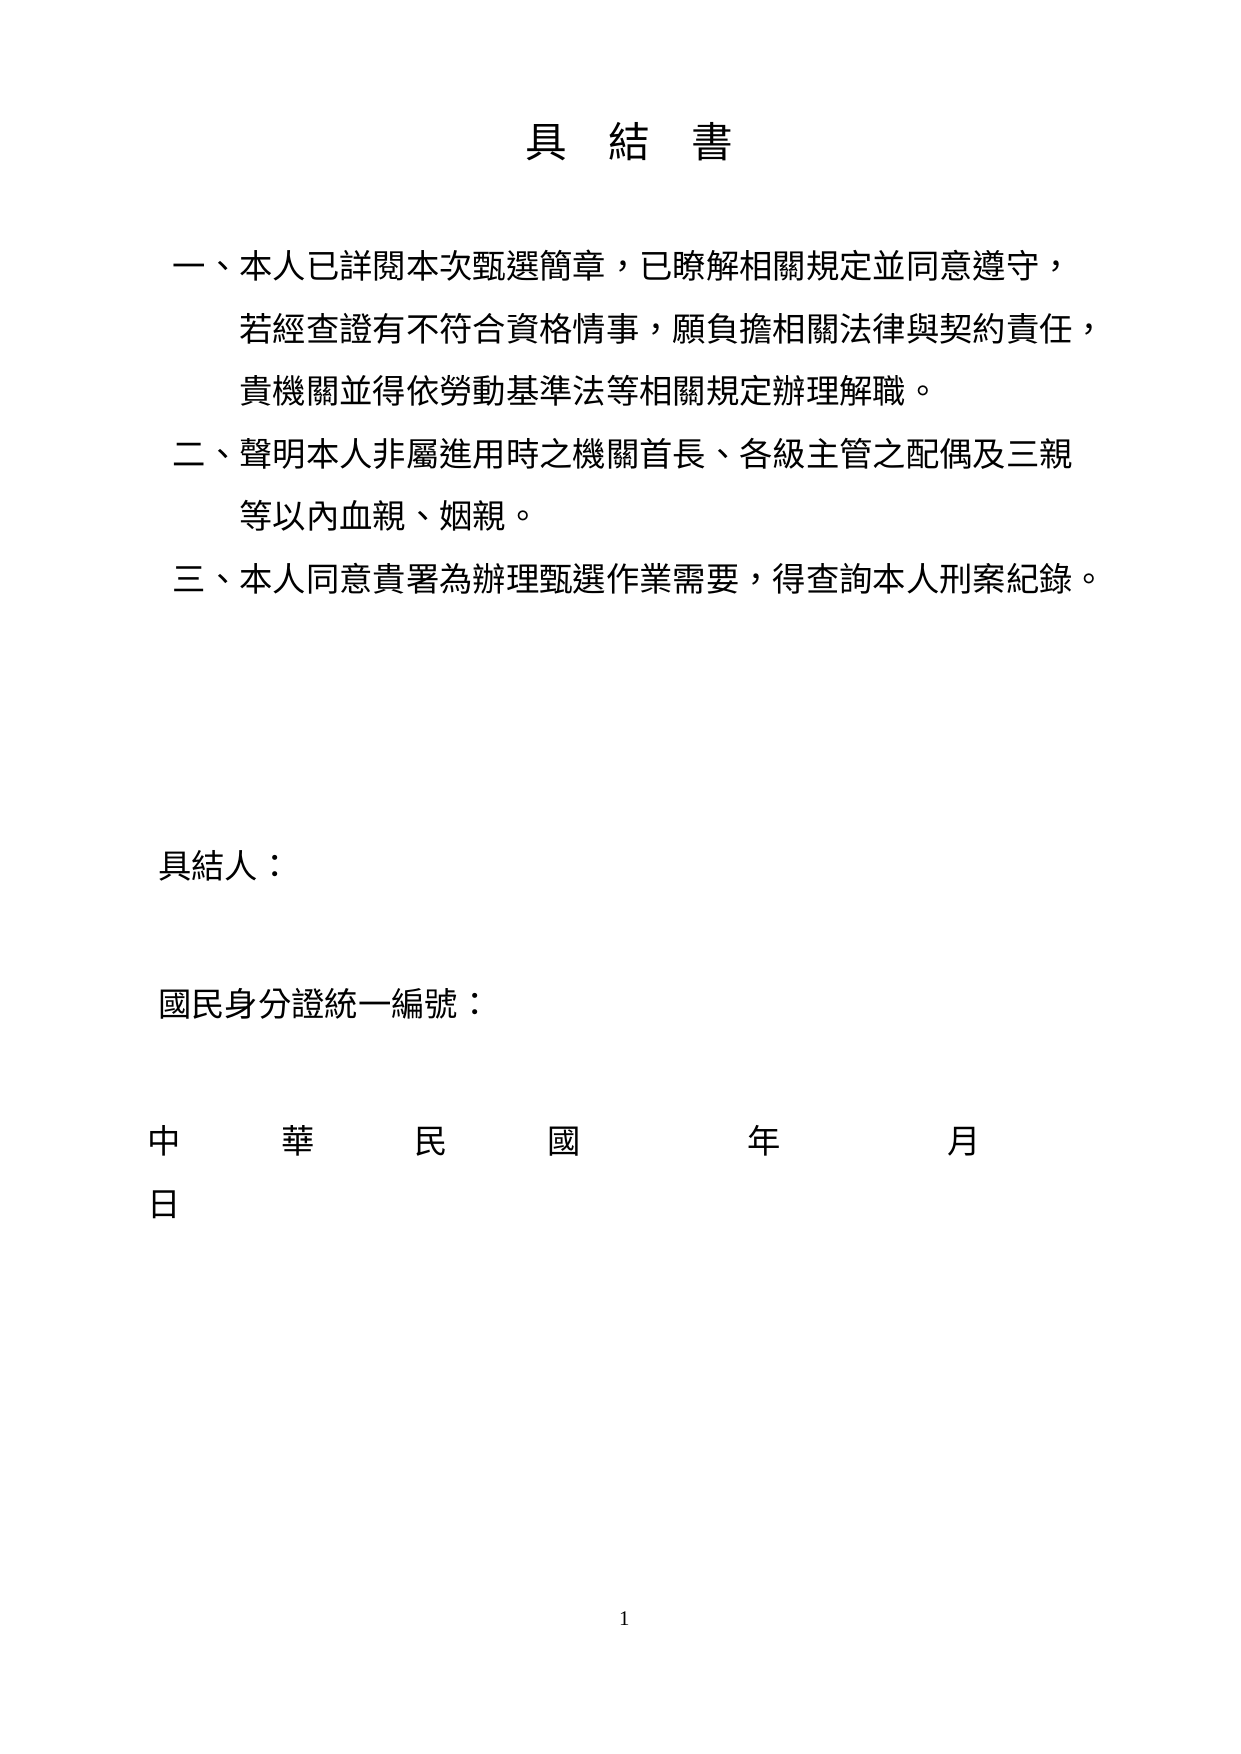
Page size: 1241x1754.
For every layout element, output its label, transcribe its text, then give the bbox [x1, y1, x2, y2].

text 二、聲明本人非屬進用時之機關首長、各級主管之配偶及三親等以內血親、姻親。 [173, 410, 1092, 535]
text 中 華 民 國 年 月 日 [148, 1097, 1092, 1222]
text 具 結 書 [148, 97, 1092, 160]
text 一、本人已詳閱本次甄選簡章，已瞭解相關規定並同意遵守，若經查證有不符合資格情事，願負擔相關法律與契約責任，貴機關並得依勞動基準法等相關規定辦理解職。 [173, 222, 1092, 410]
text 三、本人同意貴署為辦理甄選作業需要，得查詢本人刑案紀錄。 [173, 535, 1092, 597]
text 國民身分證統一編號： [158, 960, 1092, 1022]
text 具結人： [158, 822, 1092, 885]
